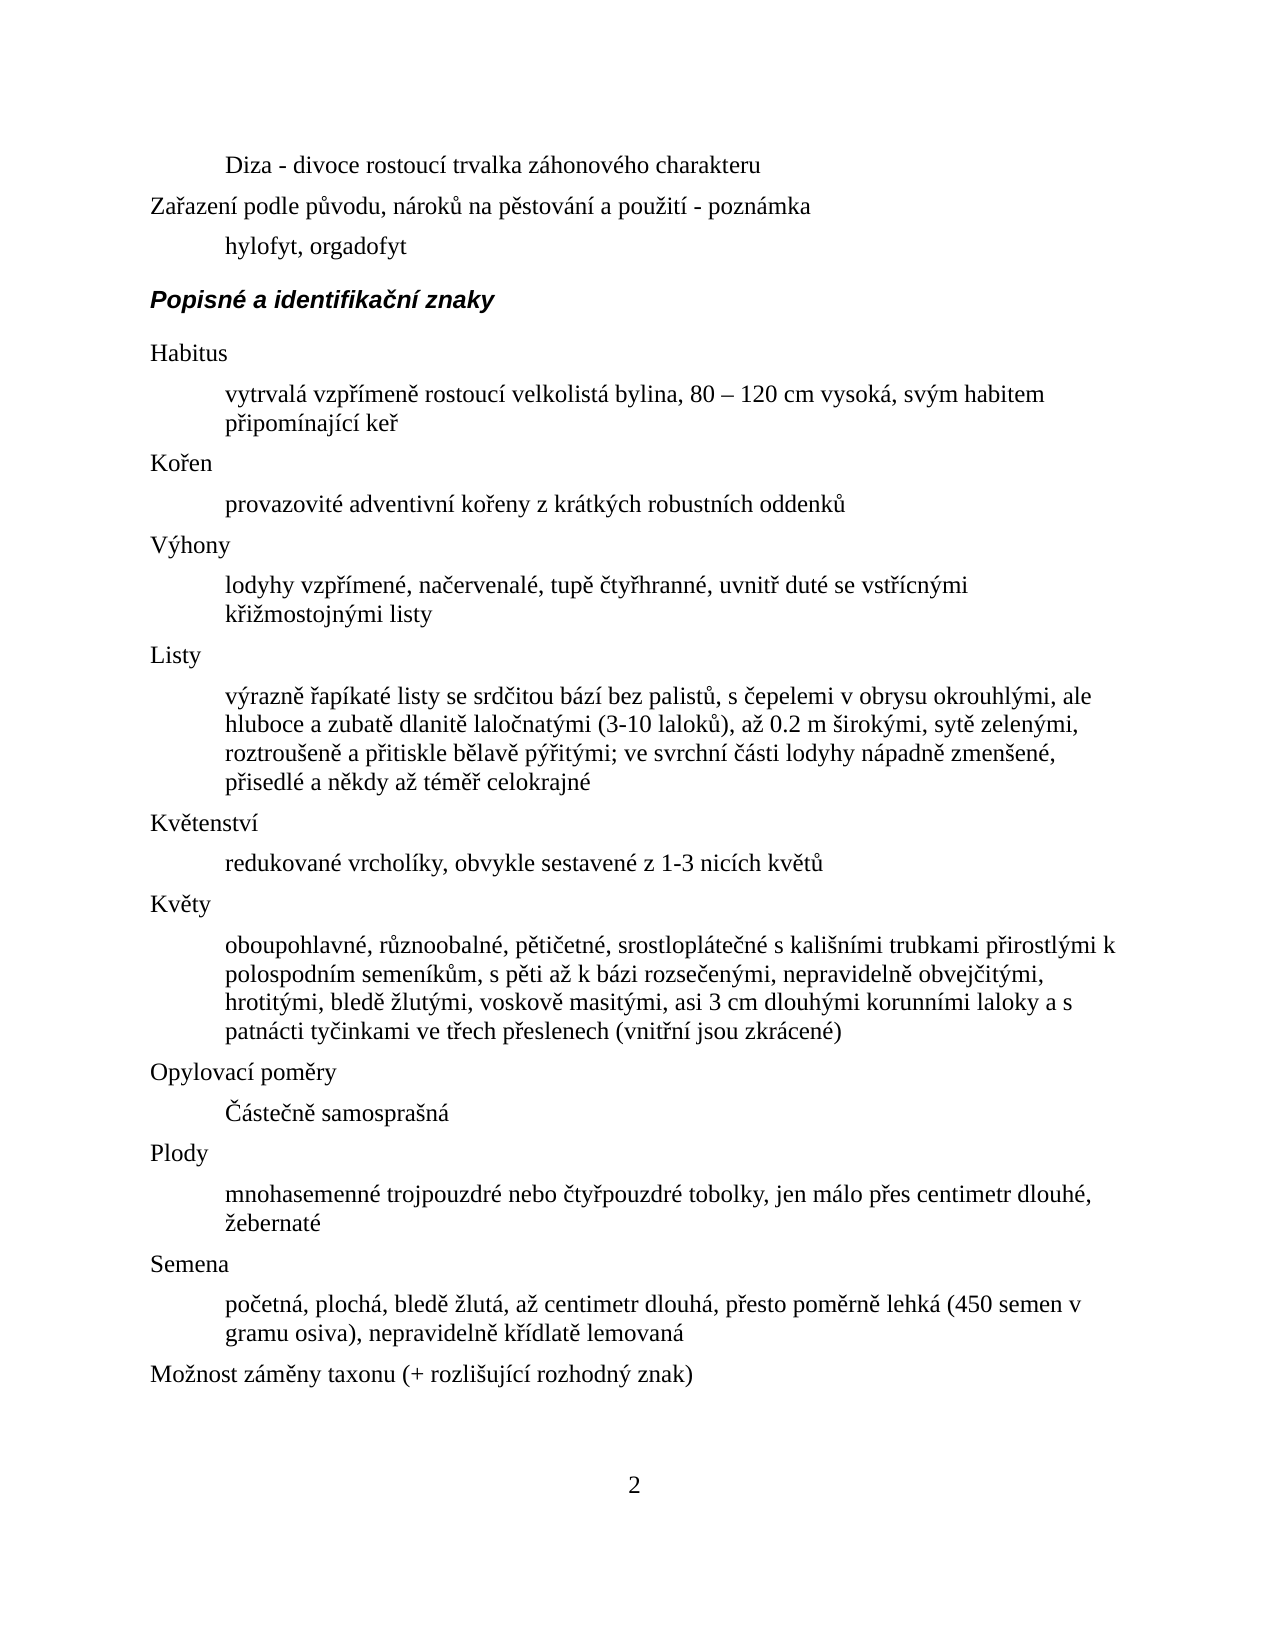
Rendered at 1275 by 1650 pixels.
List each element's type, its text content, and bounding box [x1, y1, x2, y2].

text mnohasemenné trojpouzdré nebo čtyřpouzdré tobolky, jen málo přes centimetr dlouhé, žebernaté [225, 1179, 1125, 1237]
text početná, plochá, bledě žlutá, až centimetr dlouhá, přesto poměrně lehká (450 semen v gramu osiva), nepravidelně křídlatě lemovaná [225, 1289, 1125, 1347]
text Částečně samosprašná [225, 1098, 1125, 1126]
text Opylovací poměry [150, 1057, 1125, 1086]
text Listy [150, 640, 1125, 669]
subtitle Popisné a identifikační znaky [150, 285, 1125, 314]
text vytrvalá vzpřímeně rostoucí velkolistá bylina, 80 – 120 cm vysoká, svým habitem připomínající keř [225, 379, 1125, 436]
text hylofyt, orgadofyt [225, 231, 1125, 260]
text lodyhy vzpřímené, načervenalé, tupě čtyřhranné, uvnitř duté se vstřícnými křižmostojnými listy [225, 571, 1125, 628]
text Kořen [150, 448, 1125, 477]
text výrazně řapíkaté listy se srdčitou bází bez palistů, s čepelemi v obrysu okrouhlými, ale hluboce a zubatě dlanitě laločnatými (3-10 laloků), až 0.2 m širokými, sytě zelenými, roztroušeně a přitiskle bělavě pýřitými; ve svrchní části lodyhy nápadně zmenšené, přisedlé a někdy až téměř celokrajné [225, 681, 1125, 796]
text oboupohlavné, různoobalné, pětičetné, srostloplátečné s kališními trubkami přirostlými k polospodním semeníkům, s pěti až k bázi rozsečenými, nepravidelně obvejčitými, hrotitými, bledě žlutými, voskově masitými, asi 3 cm dlouhými korunními laloky a s patnácti tyčinkami ve třech přeslenech (vnitřní jsou zkrácené) [225, 930, 1125, 1045]
text provazovité adventivní kořeny z krátkých robustních oddenků [225, 489, 1125, 518]
text Květy [150, 889, 1125, 918]
text redukované vrcholíky, obvykle sestavené z 1-3 nicích květů [225, 848, 1125, 877]
text Zařazení podle původu, nároků na pěstování a použití - poznámka [150, 191, 1125, 219]
text Diza - divoce rostoucí trvalka záhonového charakteru [225, 150, 1125, 179]
text Semena [150, 1249, 1125, 1277]
text Květenství [150, 808, 1125, 837]
text Možnost záměny taxonu (+ rozlišující rozhodný znak) [150, 1359, 1125, 1388]
text Plody [150, 1138, 1125, 1167]
text Habitus [150, 338, 1125, 367]
text Výhony [150, 530, 1125, 559]
